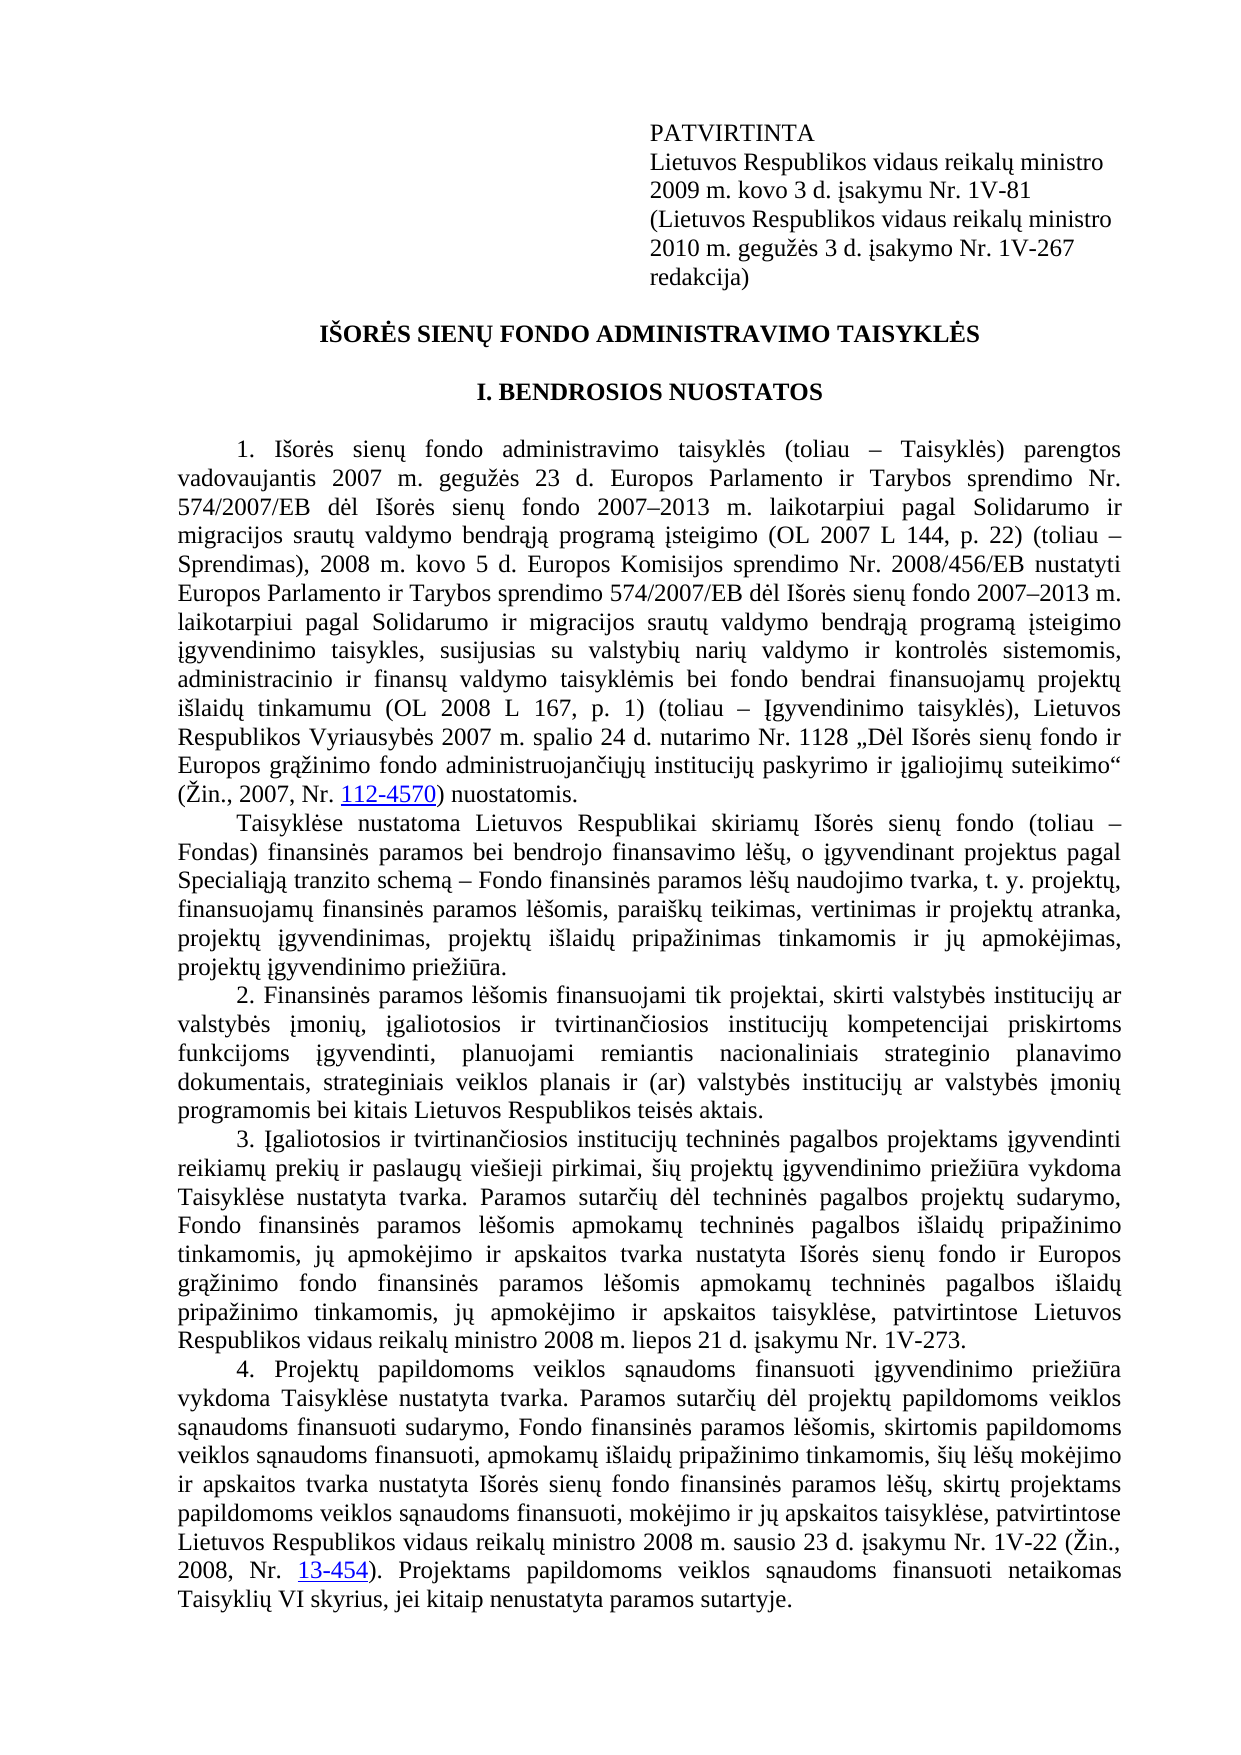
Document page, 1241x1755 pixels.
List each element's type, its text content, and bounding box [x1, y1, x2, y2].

text PATVIRTINTA [649, 118, 1122, 147]
text IŠORĖS SIENŲ FONDO ADMINISTRAVIMO TAISYKLĖS [177, 319, 1122, 348]
text Taisyklėse nustatoma Lietuvos Respublikai skiriamų Išorės sienų fondo (toliau – Fondas) finansinės paramos bei bendrojo finansavimo lėšų, o įgyvendinant projektus pagal Specialiąją tranzito schemą – Fondo finansinės paramos lėšų naudojimo tvarka, t. y. projektų, finansuojamų finansinės paramos lėšomis, paraiškų teikimas, vertinimas ir projektų atranka, projektų įgyvendinimas, projektų išlaidų pripažinimas tinkamomis ir jų apmokėjimas, projektų įgyvendinimo priežiūra. [177, 808, 1122, 981]
text 2. Finansinės paramos lėšomis finansuojami tik projektai, skirti valstybės institucijų ar valstybės įmonių, įgaliotosios ir tvirtinančiosios institucijų kompetencijai priskirtoms funkcijoms įgyvendinti, planuojami remiantis nacionaliniais strateginio planavimo dokumentais, strateginiais veiklos planais ir (ar) valstybės institucijų ar valstybės įmonių programomis bei kitais Lietuvos Respublikos teisės aktais. [177, 981, 1122, 1124]
text I. BENDROSIOS NUOSTATOS [177, 377, 1122, 406]
text Lietuvos Respublikos vidaus reikalų ministro [649, 147, 1122, 176]
text (Lietuvos Respublikos vidaus reikalų ministro [649, 204, 1122, 233]
text 2009 m. kovo 3 d. įsakymu Nr. 1V-81 [649, 176, 1122, 204]
text 1. Išorės sienų fondo administravimo taisyklės (toliau – Taisyklės) parengtos vadovaujantis 2007 m. gegužės 23 d. Europos Parlamento ir Tarybos sprendimo Nr. 574/2007/EB dėl Išorės sienų fondo 2007–2013 m. laikotarpiui pagal Solidarumo ir migracijos srautų valdymo bendrąją programą įsteigimo (OL 2007 L 144, p. 22) (toliau – Sprendimas), 2008 m. kovo 5 d. Europos Komisijos sprendimo Nr. 2008/456/EB nustatyti Europos Parlamento ir Tarybos sprendimo 574/2007/EB dėl Išorės sienų fondo 2007–2013 m. laikotarpiui pagal Solidarumo ir migracijos srautų valdymo bendrąją programą įsteigimo įgyvendinimo taisykles, susijusias su valstybių narių valdymo ir kontrolės sistemomis, administracinio ir finansų valdymo taisyklėmis bei fondo bendrai finansuojamų projektų išlaidų tinkamumu (OL 2008 L 167, p. 1) (toliau – Įgyvendinimo taisyklės), Lietuvos Respublikos Vyriausybės 2007 m. spalio 24 d. nutarimo Nr. 1128 „Dėl Išorės sienų fondo ir Europos grąžinimo fondo administruojančiųjų institucijų paskyrimo ir įgaliojimų suteikimo“ (Žin., 2007, Nr. 112-4570) nuostatomis. [177, 434, 1122, 808]
text 3. Įgaliotosios ir tvirtinančiosios institucijų techninės pagalbos projektams įgyvendinti reikiamų prekių ir paslaugų viešieji pirkimai, šių projektų įgyvendinimo priežiūra vykdoma Taisyklėse nustatyta tvarka. Paramos sutarčių dėl techninės pagalbos projektų sudarymo, Fondo finansinės paramos lėšomis apmokamų techninės pagalbos išlaidų pripažinimo tinkamomis, jų apmokėjimo ir apskaitos tvarka nustatyta Išorės sienų fondo ir Europos grąžinimo fondo finansinės paramos lėšomis apmokamų techninės pagalbos išlaidų pripažinimo tinkamomis, jų apmokėjimo ir apskaitos taisyklėse, patvirtintose Lietuvos Respublikos vidaus reikalų ministro 2008 m. liepos 21 d. įsakymu Nr. 1V-273. [177, 1124, 1122, 1354]
text 2010 m. gegužės 3 d. įsakymo Nr. 1V-267 redakcija) [649, 233, 1122, 291]
text 4. Projektų papildomoms veiklos sąnaudoms finansuoti įgyvendinimo priežiūra vykdoma Taisyklėse nustatyta tvarka. Paramos sutarčių dėl projektų papildomoms veiklos sąnaudoms finansuoti sudarymo, Fondo finansinės paramos lėšomis, skirtomis papildomoms veiklos sąnaudoms finansuoti, apmokamų išlaidų pripažinimo tinkamomis, šių lėšų mokėjimo ir apskaitos tvarka nustatyta Išorės sienų fondo finansinės paramos lėšų, skirtų projektams papildomoms veiklos sąnaudoms finansuoti, mokėjimo ir jų apskaitos taisyklėse, patvirtintose Lietuvos Respublikos vidaus reikalų ministro 2008 m. sausio 23 d. įsakymu Nr. 1V-22 (Žin., 2008, Nr. 13-454). Projektams papildomoms veiklos sąnaudoms finansuoti netaikomas Taisyklių VI skyrius, jei kitaip nenustatyta paramos sutartyje. [177, 1354, 1122, 1613]
